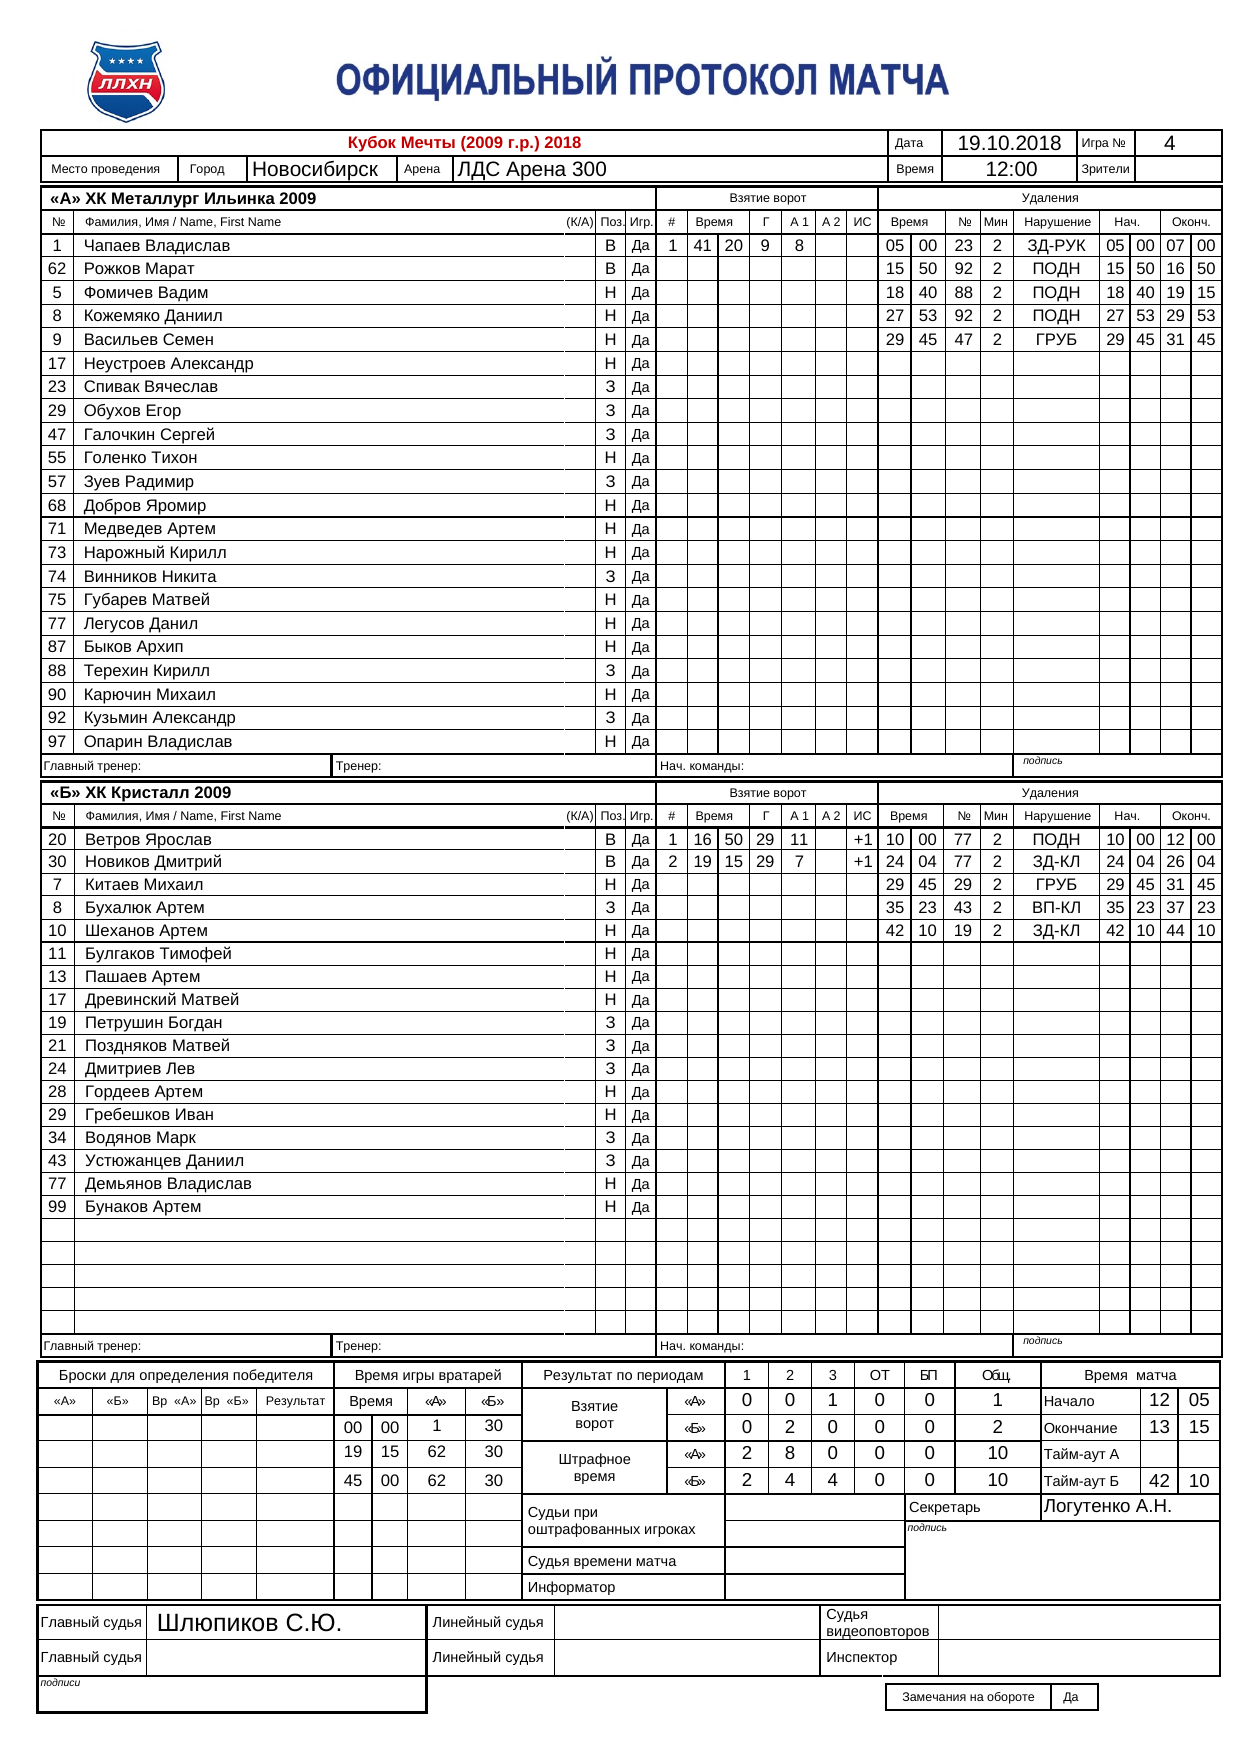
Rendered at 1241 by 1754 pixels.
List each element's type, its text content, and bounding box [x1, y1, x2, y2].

table_cell 42 [879, 920, 910, 941]
table_cell [782, 1150, 815, 1172]
table_cell [782, 1265, 815, 1287]
table_cell [565, 446, 595, 469]
table_cell 23 [42, 376, 73, 398]
table_cell Н [596, 588, 625, 611]
table_cell [782, 446, 815, 469]
table_cell Поз. [596, 805, 625, 826]
table_cell Мин [981, 805, 1013, 826]
table_cell [912, 1150, 943, 1172]
table_cell Дмитриев Лев [75, 1058, 564, 1079]
table_cell Линейный судья [428, 1606, 554, 1639]
table_cell [565, 257, 595, 280]
table_cell Да [626, 1058, 655, 1079]
table_cell [1131, 494, 1160, 516]
table_cell [688, 1242, 717, 1264]
table_cell [750, 1058, 781, 1079]
table_cell 0 [905, 1468, 954, 1493]
table_cell [719, 376, 749, 398]
table_cell Да [626, 636, 655, 658]
table_cell [750, 1311, 781, 1333]
table_cell 9 [42, 328, 73, 351]
table_cell [944, 1104, 980, 1126]
table_cell Новосибирск [248, 157, 396, 181]
table_cell [816, 1012, 846, 1033]
table_cell [257, 1521, 333, 1546]
table_cell [688, 966, 717, 987]
table_cell [1100, 989, 1129, 1011]
table_cell 90 [42, 683, 73, 706]
table_cell [688, 989, 717, 1011]
table_cell 15 [879, 257, 910, 280]
table_cell 12 [1141, 1389, 1177, 1413]
table_cell [1131, 612, 1160, 634]
table_cell [147, 1640, 425, 1675]
table_cell [912, 470, 945, 493]
table_cell [1100, 446, 1129, 469]
table_cell [719, 352, 749, 374]
table_cell [847, 541, 877, 564]
table_cell [816, 423, 846, 445]
table_cell «А» [408, 1389, 465, 1413]
table_cell [847, 1081, 877, 1103]
table_cell [847, 636, 877, 658]
table_cell [565, 966, 595, 987]
table_cell Поз. [596, 211, 625, 233]
table_cell подпись [906, 1522, 1219, 1599]
table_header Взятие ворот [657, 188, 877, 209]
table_cell [750, 305, 781, 327]
table_cell [816, 683, 846, 706]
table_cell [93, 1521, 147, 1546]
table_cell 57 [42, 470, 73, 493]
table_cell [565, 1196, 595, 1218]
table_cell [847, 423, 877, 445]
table_cell 2 [981, 850, 1013, 872]
table_cell [408, 1574, 465, 1599]
table_cell 19 [42, 1012, 74, 1033]
table_cell Добров Яромир [74, 494, 564, 516]
table_cell [202, 1521, 256, 1546]
table_cell [981, 1196, 1013, 1218]
table_cell [93, 1416, 147, 1440]
table_cell [816, 257, 846, 280]
table_cell 2 [657, 850, 687, 872]
table_cell [719, 281, 749, 303]
table_cell [1014, 1104, 1099, 1126]
table_cell [816, 352, 846, 374]
table_cell 45 [912, 874, 943, 895]
table_cell Да [626, 376, 655, 398]
table_cell Бунаков Артем [75, 1196, 564, 1218]
table_cell 17 [42, 989, 74, 1011]
table_cell [750, 281, 781, 303]
table_cell Да [626, 1035, 655, 1057]
table_cell 2 [981, 829, 1013, 849]
table_cell З [596, 376, 625, 398]
table_cell [148, 1468, 201, 1493]
table_cell [1100, 1196, 1129, 1218]
table_cell [1131, 588, 1160, 611]
table_cell Да [626, 305, 655, 327]
table_cell [946, 565, 980, 587]
table_cell [202, 1441, 256, 1467]
table_cell [879, 1127, 910, 1149]
table_cell [1100, 683, 1129, 706]
table_cell [657, 352, 687, 374]
table_cell [688, 920, 717, 941]
table_cell [816, 446, 846, 469]
table_cell [981, 1311, 1013, 1333]
table_cell [944, 1288, 980, 1310]
table_cell [565, 235, 595, 256]
table_cell 77 [42, 612, 73, 634]
table_cell подпись [1014, 1335, 1221, 1356]
table_cell [750, 1196, 781, 1218]
table_header БП [905, 1363, 954, 1387]
table_cell [1100, 1219, 1129, 1241]
table_cell [1192, 399, 1221, 422]
table_cell [719, 1242, 749, 1264]
table_cell [719, 920, 749, 941]
table_cell Легусов Данил [74, 612, 564, 634]
table_cell [912, 966, 943, 987]
table_cell [688, 423, 717, 445]
table_cell [1131, 352, 1160, 374]
table_cell Да [626, 494, 655, 516]
table_cell [816, 966, 846, 987]
table_cell [1100, 1150, 1129, 1172]
table_cell [1131, 730, 1160, 753]
table_cell [657, 281, 687, 303]
table_cell [1014, 1012, 1099, 1033]
table_cell Нач. команды: [657, 1335, 1012, 1356]
table_cell [39, 1547, 92, 1573]
table_cell [939, 1606, 1219, 1639]
table_cell 24 [879, 850, 910, 872]
table_cell [688, 874, 717, 895]
table_cell [912, 1196, 943, 1218]
table_cell 47 [42, 423, 73, 445]
table_cell [626, 1288, 655, 1310]
table_cell [596, 1265, 625, 1287]
table_cell [75, 1311, 564, 1333]
table_cell [565, 683, 595, 706]
table_cell [879, 1012, 910, 1033]
table_cell Н [596, 989, 625, 1011]
table_cell [816, 730, 846, 753]
table_cell [816, 659, 846, 682]
table_cell +1 [847, 829, 877, 849]
table_cell [816, 920, 846, 941]
table_cell [1161, 588, 1190, 611]
table_cell Взятие ворот [523, 1389, 666, 1440]
table_cell [847, 966, 877, 987]
table_cell 10 [1100, 829, 1129, 849]
table_cell 0 [812, 1415, 854, 1440]
table_cell [466, 1494, 521, 1520]
table_cell Голенко Тихон [74, 446, 564, 469]
table_cell [657, 896, 687, 918]
table_cell [1014, 1219, 1099, 1241]
table_cell 2 [981, 920, 1013, 941]
table_cell [1100, 376, 1129, 398]
table_cell [981, 423, 1013, 445]
table_cell [1161, 612, 1190, 634]
table_cell [1100, 352, 1129, 374]
table_cell [1161, 1012, 1190, 1033]
table_cell 53 [912, 305, 945, 327]
table_cell Да [626, 966, 655, 987]
table_cell 00 [373, 1468, 407, 1493]
table_cell 2 [981, 257, 1013, 280]
table_cell [981, 943, 1013, 964]
table_cell [782, 636, 815, 658]
table_cell [1192, 494, 1221, 516]
table_cell [847, 305, 877, 327]
table_cell [466, 1547, 521, 1573]
table_cell [782, 1311, 815, 1333]
table_cell [782, 1012, 815, 1033]
table_cell [782, 376, 815, 398]
table_cell 27 [879, 305, 910, 327]
table_cell [565, 352, 595, 374]
table_cell 44 [1161, 920, 1190, 941]
table_cell [202, 1468, 256, 1493]
table_cell [719, 1265, 749, 1287]
table_cell [847, 446, 877, 469]
table_cell В [596, 257, 625, 280]
table_cell [719, 565, 749, 587]
table_cell [782, 423, 815, 445]
table_cell Н [596, 943, 625, 964]
table_cell [565, 1288, 595, 1310]
table_cell [1131, 659, 1160, 682]
table_cell [750, 874, 781, 895]
table_cell [879, 376, 910, 398]
table_cell Да [626, 683, 655, 706]
table_cell [657, 966, 687, 987]
table_cell Время [688, 805, 749, 826]
table_cell З [596, 707, 625, 729]
table_cell [596, 1288, 625, 1310]
table_cell [75, 1242, 564, 1264]
table_cell [257, 1494, 333, 1520]
table_cell [1100, 966, 1129, 987]
table_cell № [42, 211, 73, 233]
table_cell [657, 518, 687, 540]
table_cell [879, 1219, 910, 1241]
table_header ОТ [855, 1363, 904, 1387]
table_cell Чапаев Владислав [74, 235, 564, 256]
table_cell [93, 1547, 147, 1573]
table_cell [912, 1219, 943, 1241]
table_cell [1014, 636, 1099, 658]
table_cell [847, 989, 877, 1011]
table_cell [782, 257, 815, 280]
table_cell Главный судья [39, 1606, 146, 1639]
table_cell [1131, 966, 1160, 987]
table_cell [1161, 1196, 1190, 1218]
table_cell [1131, 470, 1160, 493]
table_cell «А» [668, 1389, 724, 1413]
table_cell [688, 281, 717, 303]
table_cell [1161, 1058, 1190, 1079]
table_cell [879, 446, 910, 469]
table_cell [750, 1081, 781, 1103]
table_cell [847, 920, 877, 941]
table_cell [1192, 470, 1221, 493]
table_cell [1014, 730, 1099, 753]
table_cell [1014, 612, 1099, 634]
table_cell [688, 352, 717, 374]
table_cell [1161, 352, 1190, 374]
table_cell [912, 707, 945, 729]
table_cell [782, 305, 815, 327]
table_cell [1131, 636, 1160, 658]
table_cell [847, 281, 877, 303]
table_cell [657, 376, 687, 398]
table_cell [981, 1058, 1013, 1079]
table_cell [1161, 1127, 1190, 1149]
table_cell 45 [1131, 328, 1160, 351]
table_cell [847, 518, 877, 540]
table_cell [75, 1219, 564, 1241]
table_cell «Б » [466, 1389, 521, 1413]
table_cell 18 [1100, 281, 1129, 303]
table_cell Время [688, 211, 749, 233]
table_cell [750, 896, 781, 918]
table_cell [782, 1219, 815, 1241]
table_header Удаления [879, 188, 1221, 209]
table_cell Да [626, 850, 655, 872]
table_cell [750, 636, 781, 658]
table_cell [257, 1574, 333, 1599]
table_cell Да [626, 541, 655, 564]
table_cell [688, 446, 717, 469]
table_cell [565, 423, 595, 445]
table_cell Время [889, 157, 941, 181]
table_cell Тренер: [333, 1335, 655, 1356]
table_cell [626, 1311, 655, 1333]
table_cell [816, 518, 846, 540]
table_cell «Б» [93, 1389, 147, 1413]
table_cell Рожков Марат [74, 257, 564, 280]
table_cell [688, 518, 717, 540]
table_cell [1100, 494, 1129, 516]
table_cell [596, 1242, 625, 1264]
table_cell [1161, 989, 1190, 1011]
table_cell [39, 1416, 92, 1440]
table_cell [202, 1574, 256, 1599]
table_cell Фомичев Вадим [74, 281, 564, 303]
table_cell [816, 1058, 846, 1079]
table_cell ИС [847, 805, 877, 826]
table_cell [782, 1127, 815, 1149]
table_cell ЛДС Арена 300 [454, 157, 887, 181]
table_cell [912, 730, 945, 753]
table_cell 0 [855, 1389, 904, 1413]
table_cell [782, 1242, 815, 1264]
table_cell [750, 1104, 781, 1126]
table_cell 10 [912, 920, 943, 941]
table_cell [1192, 1173, 1221, 1195]
table_cell [816, 1035, 846, 1057]
table_cell [912, 376, 945, 398]
table_cell [1131, 446, 1160, 469]
table_cell [847, 1104, 877, 1126]
table_cell [946, 376, 980, 398]
table_cell [946, 494, 980, 516]
table_cell Мин [981, 211, 1013, 233]
table_cell [981, 588, 1013, 611]
table_cell Да [626, 707, 655, 729]
table_cell [657, 494, 687, 516]
table_cell [688, 1173, 717, 1195]
table_cell З [596, 1058, 625, 1079]
table_cell [750, 707, 781, 729]
table_cell 87 [42, 636, 73, 658]
table_cell [879, 1265, 910, 1287]
table_cell ГРУБ [1014, 328, 1099, 351]
table_cell [782, 920, 815, 941]
table_cell [626, 1265, 655, 1287]
table_cell [1100, 470, 1129, 493]
table_cell [879, 966, 910, 987]
table_cell Н [596, 612, 625, 634]
table_cell [847, 1058, 877, 1079]
table_cell [657, 399, 687, 422]
table_cell Гордеев Артем [75, 1081, 564, 1103]
table_cell [879, 1081, 910, 1103]
table_cell 42 [1141, 1468, 1177, 1493]
table_cell [1131, 1127, 1160, 1149]
table_cell 18 [879, 281, 910, 303]
table_cell [1192, 730, 1221, 753]
table_cell [847, 1311, 877, 1333]
table_cell [1100, 730, 1129, 753]
table_cell [847, 730, 877, 753]
table_cell [912, 541, 945, 564]
table_cell [847, 565, 877, 587]
table_cell 30 [42, 850, 74, 872]
table_cell Н [596, 966, 625, 987]
table_cell [719, 874, 749, 895]
table_cell [782, 943, 815, 964]
table_cell 68 [42, 494, 73, 516]
table_cell 1 [657, 829, 687, 849]
table_cell [782, 659, 815, 682]
table_cell [1014, 518, 1099, 540]
table_cell [1131, 707, 1160, 729]
table_cell Судья видеоповторов [821, 1606, 938, 1639]
table_cell 0 [855, 1468, 904, 1493]
table_cell Гребешков Иван [75, 1104, 564, 1126]
table_cell [565, 659, 595, 682]
table_cell [466, 1521, 521, 1546]
table_cell [1014, 423, 1099, 445]
table_cell [719, 1196, 749, 1218]
table_cell [1131, 1196, 1160, 1218]
table_cell 88 [946, 281, 980, 303]
table_cell [688, 943, 717, 964]
table_cell 50 [1192, 257, 1221, 280]
table_cell [879, 541, 910, 564]
table_cell [847, 1219, 877, 1241]
table_cell 8 [42, 896, 74, 918]
table_cell [946, 399, 980, 422]
table_cell Пашаев Артем [75, 966, 564, 987]
table_cell [565, 1150, 595, 1172]
table_cell [946, 470, 980, 493]
table_cell [1161, 541, 1190, 564]
table_cell [847, 612, 877, 634]
table_cell [1100, 541, 1129, 564]
table_cell Н [596, 683, 625, 706]
table_cell [912, 943, 943, 964]
table_cell № [42, 805, 74, 826]
table_cell [944, 1311, 980, 1333]
table_cell З [596, 1035, 625, 1057]
table_cell 53 [1131, 305, 1160, 327]
table_cell [1192, 518, 1221, 540]
table_cell [408, 1547, 465, 1573]
table_cell 00 [335, 1416, 371, 1440]
table_cell [912, 399, 945, 422]
table_cell [657, 943, 687, 964]
table_cell 00 [1131, 235, 1160, 256]
table_cell [657, 920, 687, 941]
table_cell Ветров Ярослав [75, 829, 564, 849]
table_cell [1192, 541, 1221, 564]
table_cell [750, 966, 781, 987]
table_cell 2 [726, 1468, 768, 1493]
table_cell Да [626, 423, 655, 445]
table_cell Китаев Михаил [75, 874, 564, 895]
table_cell Да [626, 328, 655, 351]
table_cell [981, 352, 1013, 374]
table_cell Да [626, 235, 655, 256]
table_cell Устюжанцев Даниил [75, 1150, 564, 1172]
table_cell 43 [944, 896, 980, 918]
table_cell 15 [373, 1441, 407, 1467]
table_cell 62 [408, 1468, 465, 1493]
table_cell [1131, 1035, 1160, 1057]
table_cell [428, 1677, 882, 1711]
table_cell [565, 896, 595, 918]
table_cell [1131, 1265, 1160, 1287]
table_cell [1014, 1173, 1099, 1195]
table_cell [719, 1219, 749, 1241]
table_cell [879, 352, 910, 374]
table_cell [782, 352, 815, 374]
table_cell ЗД-КЛ [1014, 850, 1099, 872]
table_cell Да [626, 518, 655, 540]
table_cell [565, 588, 595, 611]
table_cell [719, 1150, 749, 1172]
picture [5, 28, 1179, 129]
table_cell [1014, 1196, 1099, 1218]
table_cell Зрители [1078, 157, 1134, 181]
table_cell [1100, 1173, 1129, 1195]
table_cell [944, 1242, 980, 1264]
table_cell 2 [769, 1415, 811, 1440]
table_cell [565, 1219, 595, 1241]
table_cell [981, 541, 1013, 564]
table_cell [148, 1441, 201, 1467]
table_cell [782, 565, 815, 587]
table_cell [565, 1012, 595, 1033]
table_cell [719, 1012, 749, 1033]
table_cell 40 [1131, 281, 1160, 303]
table_cell [565, 376, 595, 398]
table_cell Секретарь [906, 1495, 1040, 1520]
table_cell [719, 257, 749, 280]
table_cell Н [596, 920, 625, 941]
table_cell 04 [912, 850, 943, 872]
table_cell Да [626, 565, 655, 587]
table_cell [1131, 683, 1160, 706]
table_cell [1100, 588, 1129, 611]
table_cell [565, 1265, 595, 1287]
table_cell [912, 446, 945, 469]
table_header Замечания на обороте [887, 1685, 1050, 1709]
table_cell [39, 1521, 92, 1546]
table_cell 0 [726, 1415, 768, 1440]
table_cell [565, 1127, 595, 1149]
table_cell Кузьмин Александр [74, 707, 564, 729]
table_cell [782, 1173, 815, 1195]
table_cell [719, 446, 749, 469]
table_cell [981, 470, 1013, 493]
table_cell 17 [42, 352, 73, 374]
table_header Да [1052, 1685, 1097, 1709]
table_cell [555, 1606, 819, 1639]
table_cell [981, 707, 1013, 729]
table_cell Да [626, 470, 655, 493]
table_cell [93, 1441, 147, 1467]
table_cell 45 [1131, 874, 1160, 895]
table_cell [202, 1416, 256, 1440]
table_cell [1192, 1311, 1221, 1333]
table_cell Винников Никита [74, 565, 564, 587]
table_cell [148, 1494, 201, 1520]
table_cell [750, 1150, 781, 1172]
table_cell [565, 874, 595, 895]
table_cell [1100, 518, 1129, 540]
table_cell 00 [912, 829, 943, 849]
table_cell [657, 1104, 687, 1126]
table_cell [816, 1242, 846, 1264]
table_cell [981, 1150, 1013, 1172]
table_cell 26 [1161, 850, 1190, 872]
table_cell [981, 399, 1013, 422]
table_cell [816, 470, 846, 493]
table_cell [657, 446, 687, 469]
table_cell 15 [719, 850, 749, 872]
table_cell 23 [1192, 896, 1221, 918]
table_cell [816, 1104, 846, 1126]
table_cell [750, 376, 781, 398]
table_cell [879, 1058, 910, 1079]
table_cell 00 [1192, 235, 1221, 256]
table_cell [626, 1219, 655, 1241]
table_cell Медведев Артем [74, 518, 564, 540]
table_cell 19 [688, 850, 717, 872]
table_cell [657, 565, 687, 587]
table_cell [981, 730, 1013, 753]
table_cell [912, 1242, 943, 1264]
table_cell [981, 1265, 1013, 1287]
table_cell 4 [812, 1468, 854, 1493]
table_cell [657, 874, 687, 895]
table_cell ПОДН [1014, 257, 1099, 280]
table_cell [782, 683, 815, 706]
table_cell Да [626, 989, 655, 1011]
table_cell [1014, 943, 1099, 964]
table_header 4 [1136, 131, 1221, 155]
table_cell [1192, 1150, 1221, 1172]
table_cell [981, 1035, 1013, 1057]
table_cell [719, 305, 749, 327]
table_cell [816, 281, 846, 303]
table_cell [688, 494, 717, 516]
table_cell [847, 707, 877, 729]
table_cell [782, 494, 815, 516]
table_cell [1014, 565, 1099, 587]
table_cell [657, 1173, 687, 1195]
table_cell 7 [42, 874, 74, 895]
table_cell [816, 588, 846, 611]
table_cell [750, 659, 781, 682]
table_cell «А» [668, 1442, 724, 1467]
table_cell 11 [782, 829, 815, 849]
table_cell [1131, 423, 1160, 445]
table_cell [1014, 376, 1099, 398]
table_cell 23 [912, 896, 943, 918]
table_cell [39, 1468, 92, 1493]
table_cell [688, 1104, 717, 1126]
table_cell 10 [1131, 920, 1160, 941]
table_cell Результат [257, 1389, 333, 1413]
table_cell [565, 1104, 595, 1126]
table_cell [981, 612, 1013, 634]
table_cell Обухов Егор [74, 399, 564, 422]
table_cell [657, 707, 687, 729]
table_cell Н [596, 518, 625, 540]
table_cell [75, 1265, 564, 1287]
table_cell [1161, 1104, 1190, 1126]
table_cell [912, 1173, 943, 1195]
table_cell [596, 1219, 625, 1241]
table_cell [782, 896, 815, 918]
table_header 19.10.2018 [943, 131, 1076, 155]
table_cell [657, 470, 687, 493]
table_header Время матча [1042, 1363, 1219, 1387]
table_cell [373, 1547, 407, 1573]
table_cell Да [626, 1127, 655, 1149]
table_cell [912, 659, 945, 682]
table_cell [1161, 399, 1190, 422]
table_cell [1161, 707, 1190, 729]
table_cell [816, 1265, 846, 1287]
table_cell [847, 494, 877, 516]
table_header «Б» ХК Кристалл 2009 [42, 783, 655, 803]
table_cell Да [626, 1173, 655, 1195]
table_cell [626, 1242, 655, 1264]
table_cell [816, 1219, 846, 1241]
table_cell 10 [956, 1442, 1040, 1467]
table_cell [1192, 683, 1221, 706]
table_cell [1014, 352, 1099, 374]
table_cell [879, 943, 910, 964]
table_cell [1141, 1441, 1177, 1467]
table_cell [879, 1035, 910, 1057]
table_cell [816, 707, 846, 729]
table_cell 16 [688, 829, 717, 849]
table_cell [688, 328, 717, 351]
table_cell [1161, 1035, 1190, 1057]
table_cell [981, 1242, 1013, 1264]
table_cell [1100, 1012, 1129, 1033]
table_cell [944, 1265, 980, 1287]
table_cell Главный тренер: [42, 755, 330, 776]
table_cell [750, 1035, 781, 1057]
table_cell Г [750, 211, 781, 233]
table_cell [879, 659, 910, 682]
table_cell [719, 636, 749, 658]
table_cell [657, 1265, 687, 1287]
table_cell Оконч. [1161, 211, 1221, 233]
table_cell [750, 1265, 781, 1287]
table_cell [782, 730, 815, 753]
table_cell Н [596, 1173, 625, 1195]
table_cell 4 [769, 1468, 811, 1493]
table_cell [1161, 518, 1190, 540]
table_cell [981, 966, 1013, 987]
table_cell 11 [42, 943, 74, 964]
table_cell [75, 1288, 564, 1310]
table_cell «Б» [668, 1468, 724, 1493]
table_cell [816, 305, 846, 327]
table_cell [257, 1441, 333, 1467]
table_cell 37 [1161, 896, 1190, 918]
table_cell 00 [1192, 829, 1221, 849]
table_cell [1014, 446, 1099, 469]
table_cell [847, 683, 877, 706]
table_header 2 [769, 1363, 811, 1387]
table_cell [912, 1081, 943, 1103]
table_cell [688, 1035, 717, 1057]
table_cell [782, 588, 815, 611]
table_cell Вр «Б» [202, 1389, 256, 1413]
table_cell 77 [944, 829, 980, 849]
table_cell [688, 1012, 717, 1033]
table_cell [1100, 1058, 1129, 1079]
table_cell Н [596, 1196, 625, 1218]
table_cell 29 [944, 874, 980, 895]
table_cell Да [626, 1012, 655, 1033]
table_cell [946, 730, 980, 753]
table_cell [688, 399, 717, 422]
table_cell [688, 541, 717, 564]
table_cell 15 [1179, 1415, 1219, 1440]
table_cell [565, 1035, 595, 1057]
table_cell 5 [42, 281, 73, 303]
table_cell Да [626, 943, 655, 964]
table_cell Н [596, 730, 625, 753]
table_cell [335, 1574, 371, 1599]
table_cell [816, 376, 846, 398]
table_cell [847, 257, 877, 280]
table_cell [847, 943, 877, 964]
table_cell [1161, 423, 1190, 445]
table_cell [782, 470, 815, 493]
table_cell [719, 989, 749, 1011]
table_cell Нач. команды: [657, 755, 1012, 776]
table_cell [847, 1012, 877, 1033]
table_cell [912, 636, 945, 658]
table_cell [1131, 1219, 1160, 1241]
table_cell [879, 399, 910, 422]
table_cell [1192, 423, 1221, 445]
table_cell «А» [39, 1389, 92, 1413]
table_cell [657, 1127, 687, 1149]
table_cell [1192, 588, 1221, 611]
table_header Игра № [1078, 131, 1134, 155]
table_cell 92 [946, 257, 980, 280]
table_cell [1192, 1035, 1221, 1057]
table_cell 1 [42, 235, 73, 256]
table_cell [879, 636, 910, 658]
table_cell [657, 1035, 687, 1057]
table_cell [816, 1173, 846, 1195]
table_cell 15 [1100, 257, 1129, 280]
table_cell [1014, 659, 1099, 682]
table_cell ПОДН [1014, 305, 1099, 327]
table_cell [565, 707, 595, 729]
table_cell [719, 423, 749, 445]
table_cell [726, 1548, 904, 1573]
table_cell [688, 683, 717, 706]
table_cell Н [596, 874, 625, 895]
table_cell Н [596, 1081, 625, 1103]
table_cell [1014, 1150, 1099, 1172]
table_cell Да [626, 1150, 655, 1172]
table_cell Карючин Михаил [74, 683, 564, 706]
table_cell подписи [39, 1677, 425, 1711]
table_cell [1136, 157, 1221, 181]
table_cell [944, 943, 980, 964]
table_cell [981, 1219, 1013, 1241]
table_cell 99 [42, 1196, 74, 1218]
table_cell [782, 966, 815, 987]
table_cell 10 [956, 1468, 1040, 1493]
table_cell [782, 281, 815, 303]
table_cell [565, 730, 595, 753]
table_cell 2 [981, 896, 1013, 918]
table_cell [879, 1311, 910, 1333]
table_cell [782, 518, 815, 540]
table_cell [816, 328, 846, 351]
table_cell [565, 470, 595, 493]
table_cell [981, 1127, 1013, 1149]
table_cell [1131, 1150, 1160, 1172]
table_cell Да [626, 1196, 655, 1218]
table_cell Бухалюк Артем [75, 896, 564, 918]
table_cell Г [750, 805, 781, 826]
table_cell [782, 399, 815, 422]
table_cell [1192, 636, 1221, 658]
table_cell Нач. [1100, 211, 1160, 233]
table_cell Неустроев Александр [74, 352, 564, 374]
table_cell 50 [912, 257, 945, 280]
table_cell 47 [946, 328, 980, 351]
table_cell 12 [1161, 829, 1190, 849]
table_cell [847, 1265, 877, 1287]
table_cell 29 [879, 874, 910, 895]
table_cell [202, 1494, 256, 1520]
table_cell [1100, 565, 1129, 587]
table_cell [912, 565, 945, 587]
table_cell [39, 1574, 92, 1599]
table_cell 8 [42, 305, 73, 327]
table_cell [879, 588, 910, 611]
table_cell [946, 352, 980, 374]
table_cell [847, 376, 877, 398]
table_cell 00 [912, 235, 945, 256]
table_cell [688, 896, 717, 918]
table_cell [750, 1127, 781, 1149]
table_cell [657, 1219, 687, 1241]
table_cell [782, 1196, 815, 1218]
table_cell [257, 1416, 333, 1440]
table_cell В [596, 850, 625, 872]
table_cell [719, 612, 749, 634]
table_cell [946, 612, 980, 634]
table_cell В [596, 829, 625, 849]
table_cell Город [179, 157, 246, 181]
table_cell 2 [956, 1415, 1040, 1440]
table_cell [1192, 1127, 1221, 1149]
table_cell [1161, 1219, 1190, 1241]
table_cell [912, 1311, 943, 1333]
table_cell [1014, 1265, 1099, 1287]
table_cell [565, 494, 595, 516]
table_cell [1014, 1127, 1099, 1149]
table_cell [912, 1127, 943, 1149]
table_cell [816, 829, 846, 849]
table_cell Н [596, 494, 625, 516]
table_cell Н [596, 352, 625, 374]
table_cell 31 [1161, 874, 1190, 895]
table_cell Время [335, 1389, 407, 1413]
table_cell [847, 1035, 877, 1057]
table_cell [816, 1311, 846, 1333]
table_cell [1131, 399, 1160, 422]
table_cell Губарев Матвей [74, 588, 564, 611]
table_cell [1100, 1311, 1129, 1333]
table_cell [466, 1574, 521, 1599]
table_header Удаления [879, 783, 1221, 803]
table_cell [944, 1058, 980, 1079]
table_cell [148, 1521, 201, 1546]
table_cell [565, 399, 595, 422]
table_cell 2 [981, 874, 1013, 895]
table_cell [39, 1494, 92, 1520]
table_cell 45 [1192, 874, 1221, 895]
table_cell [944, 1150, 980, 1172]
table_cell 1 [408, 1416, 465, 1440]
table_cell [847, 399, 877, 422]
table_cell [912, 1265, 943, 1287]
table_cell [719, 1058, 749, 1079]
table_cell [1161, 943, 1190, 964]
table_cell [719, 730, 749, 753]
table_cell [944, 1127, 980, 1149]
table_cell [816, 541, 846, 564]
table_cell 04 [1131, 850, 1160, 872]
table_cell 2 [981, 328, 1013, 351]
table_cell [981, 1012, 1013, 1033]
table_cell Нарожный Кирилл [74, 541, 564, 564]
table_cell [688, 1081, 717, 1103]
table_cell [657, 257, 687, 280]
table_cell [946, 588, 980, 611]
table_cell [981, 989, 1013, 1011]
table_cell [657, 328, 687, 351]
table_cell 0 [905, 1415, 954, 1440]
table_cell [1161, 1311, 1190, 1333]
table_cell [719, 518, 749, 540]
table_cell [750, 920, 781, 941]
table_cell [912, 1288, 943, 1310]
table_cell [847, 1242, 877, 1264]
table_cell [657, 683, 687, 706]
table_cell Штрафное время [523, 1442, 666, 1493]
table_cell [782, 989, 815, 1011]
table_cell [42, 1288, 74, 1310]
table_cell [1161, 1173, 1190, 1195]
table_cell [657, 1288, 687, 1310]
table_cell [981, 518, 1013, 540]
table_cell 29 [1161, 305, 1190, 327]
table_cell [1131, 989, 1160, 1011]
table_cell 13 [42, 966, 74, 987]
table_cell [1100, 943, 1129, 964]
table_cell [719, 470, 749, 493]
table_cell [719, 659, 749, 682]
table_cell [816, 565, 846, 587]
table_cell [750, 257, 781, 280]
table_cell [750, 352, 781, 374]
table_cell [879, 1173, 910, 1195]
table_cell [1161, 1265, 1190, 1287]
table_cell [1131, 1173, 1160, 1195]
table_cell [750, 683, 781, 706]
table_cell [750, 328, 781, 351]
table_cell [782, 541, 815, 564]
table_cell Игр. [626, 805, 655, 826]
table_cell [1192, 1058, 1221, 1079]
table_cell # [657, 211, 687, 233]
table_cell [1192, 707, 1221, 729]
table_cell [657, 1081, 687, 1103]
table_cell Да [626, 446, 655, 469]
table_header Взятие ворот [657, 783, 877, 803]
table_cell ГРУБ [1014, 874, 1099, 895]
table_cell [912, 989, 943, 1011]
table_cell [981, 376, 1013, 398]
table_cell Поздняков Матвей [75, 1035, 564, 1057]
table_cell [981, 1104, 1013, 1126]
table_cell 2 [726, 1442, 768, 1467]
table_cell № [946, 211, 980, 233]
table_cell 29 [879, 328, 910, 351]
table_cell 29 [42, 1104, 74, 1126]
table_cell 19 [944, 920, 980, 941]
table_cell [946, 683, 980, 706]
table_cell [782, 707, 815, 729]
table_cell 92 [946, 305, 980, 327]
table_cell 0 [855, 1442, 904, 1467]
table_cell [688, 707, 717, 729]
table_cell [719, 1288, 749, 1310]
table_cell [816, 399, 846, 422]
table_cell [912, 518, 945, 540]
table_cell [946, 541, 980, 564]
table_cell [1014, 399, 1099, 422]
table_cell [657, 1058, 687, 1079]
table_cell 50 [719, 829, 749, 849]
table_cell З [596, 1127, 625, 1149]
table_cell [750, 446, 781, 469]
table_cell А 2 [816, 211, 846, 233]
table_cell 40 [912, 281, 945, 303]
table_cell [1014, 1035, 1099, 1057]
table_cell 75 [42, 588, 73, 611]
table_cell [1192, 1012, 1221, 1033]
table_cell 10 [879, 829, 910, 849]
table_cell Главный судья [39, 1640, 146, 1675]
table_cell [1192, 376, 1221, 398]
table_cell Быков Архип [74, 636, 564, 658]
table_cell [847, 896, 877, 918]
table_cell [1192, 1196, 1221, 1218]
table_cell [782, 328, 815, 351]
table_cell [847, 1173, 877, 1195]
table_cell 73 [42, 541, 73, 564]
table_cell Арена [398, 157, 452, 181]
table_cell [1161, 446, 1190, 469]
table_cell Шлюпиков С.Ю. [147, 1606, 425, 1639]
table_cell [981, 636, 1013, 658]
table_cell Да [626, 352, 655, 374]
table_cell З [596, 423, 625, 445]
table_cell [1192, 989, 1221, 1011]
table_cell З [596, 659, 625, 682]
table_cell [879, 423, 910, 445]
table_cell [847, 235, 877, 256]
table_header «А» ХК Металлург Ильинка 2009 [42, 188, 655, 209]
table_cell 30 [466, 1468, 521, 1493]
table_cell [981, 683, 1013, 706]
table_cell [981, 1173, 1013, 1195]
table_cell [1100, 636, 1129, 658]
table_cell [944, 966, 980, 987]
table_cell [688, 588, 717, 611]
table_cell А 2 [816, 805, 846, 826]
table_cell [944, 989, 980, 1011]
table_cell Оконч. [1161, 805, 1221, 826]
table_cell 00 [373, 1416, 407, 1440]
table_cell [657, 659, 687, 682]
table_cell Да [626, 588, 655, 611]
table_cell 04 [1192, 850, 1221, 872]
table_cell [719, 683, 749, 706]
table_cell Время [879, 805, 943, 826]
table_cell Начало [1042, 1389, 1140, 1413]
table_cell [944, 1081, 980, 1103]
table_cell [657, 1012, 687, 1033]
table_cell [912, 683, 945, 706]
table_cell ЗД-РУК [1014, 235, 1099, 256]
table_cell 1 [657, 235, 687, 256]
table_cell [750, 1012, 781, 1033]
table_cell Да [626, 1081, 655, 1103]
table_cell [816, 1081, 846, 1103]
table_cell Игр. [626, 211, 655, 233]
table_cell Древинский Матвей [75, 989, 564, 1011]
table_cell [750, 518, 781, 540]
table_cell 24 [1100, 850, 1129, 872]
table_cell Нарушение [1014, 211, 1099, 233]
table_cell Да [626, 1104, 655, 1126]
table_cell [657, 612, 687, 634]
table_cell [688, 659, 717, 682]
table_cell [657, 1311, 687, 1333]
table_cell [257, 1547, 333, 1573]
table_cell [939, 1640, 1219, 1675]
table_cell Новиков Дмитрий [75, 850, 564, 872]
table_cell 16 [1161, 257, 1190, 280]
table_cell А 1 [782, 211, 815, 233]
table_cell [335, 1521, 371, 1546]
table_cell [1192, 966, 1221, 987]
table_cell 45 [912, 328, 945, 351]
table_cell Н [596, 281, 625, 303]
table_cell [750, 943, 781, 964]
table_cell [1100, 1104, 1129, 1126]
table_cell 62 [42, 257, 73, 280]
table_cell 45 [335, 1468, 371, 1493]
table_cell [879, 1104, 910, 1126]
table_cell [879, 565, 910, 587]
table_cell [1014, 588, 1099, 611]
table_cell (К/А) [565, 211, 595, 233]
table_cell [816, 989, 846, 1011]
table_cell [816, 612, 846, 634]
table_cell [726, 1575, 904, 1599]
table_cell [879, 1196, 910, 1218]
table_cell [565, 943, 595, 964]
table_cell [565, 305, 595, 327]
table_cell [408, 1521, 465, 1546]
table_cell З [596, 470, 625, 493]
table_cell 27 [1100, 305, 1129, 327]
table_cell [148, 1547, 201, 1573]
table_cell [39, 1441, 92, 1467]
table_cell Да [626, 612, 655, 634]
table_cell [944, 1196, 980, 1218]
table_cell Петрушин Богдан [75, 1012, 564, 1033]
table_cell [816, 235, 846, 256]
table_cell [944, 1035, 980, 1057]
table_cell [688, 305, 717, 327]
table_header 3 [812, 1363, 854, 1387]
table_cell З [596, 565, 625, 587]
table_cell Да [626, 874, 655, 895]
table_header Кубок Мечты (2009 г.р.) 2018 [42, 131, 887, 155]
table_cell [1100, 612, 1129, 634]
table_cell Н [596, 636, 625, 658]
table_cell [688, 565, 717, 587]
table_cell Галочкин Сергей [74, 423, 564, 445]
table_cell [847, 328, 877, 351]
table_cell 0 [855, 1415, 904, 1440]
table_cell 77 [42, 1173, 74, 1195]
table_cell [657, 588, 687, 611]
table_cell [1161, 376, 1190, 398]
table_cell [1161, 1242, 1190, 1264]
table_cell 0 [812, 1442, 854, 1467]
table_cell [1014, 541, 1099, 564]
table_cell Зуев Радимир [74, 470, 564, 493]
table_cell Да [626, 281, 655, 303]
table_cell Судья времени матча [523, 1548, 724, 1573]
table_cell подпись [1014, 755, 1221, 776]
table_cell [1014, 683, 1099, 706]
table_cell В [596, 235, 625, 256]
table_cell [1161, 659, 1190, 682]
table_cell [1161, 966, 1190, 987]
table_cell [750, 494, 781, 516]
table_cell [782, 1104, 815, 1126]
table_cell [816, 896, 846, 918]
table_cell Н [596, 305, 625, 327]
table_cell [1161, 636, 1190, 658]
table_cell # [657, 805, 687, 826]
table_cell [657, 730, 687, 753]
table_cell 10 [42, 920, 74, 941]
table_cell [1014, 494, 1099, 516]
table_cell [912, 612, 945, 634]
table_cell Демьянов Владислав [75, 1173, 564, 1195]
table_cell 92 [42, 707, 73, 729]
table_cell 50 [1131, 257, 1160, 280]
table_cell [719, 1127, 749, 1149]
table_cell [879, 494, 910, 516]
table_cell 28 [42, 1081, 74, 1103]
table_cell 13 [1141, 1415, 1177, 1440]
table_cell [1192, 446, 1221, 469]
table_cell [750, 1219, 781, 1241]
table_cell Фамилия, Имя / Name, First Name [74, 211, 565, 233]
table_cell [782, 874, 815, 895]
table_cell 8 [769, 1442, 811, 1467]
table_cell [912, 1012, 943, 1033]
table_cell 2 [981, 235, 1013, 256]
table_cell 71 [42, 518, 73, 540]
table_cell [847, 1127, 877, 1149]
table_cell [657, 1150, 687, 1172]
table_cell [750, 1288, 781, 1310]
table_cell [981, 446, 1013, 469]
table_cell [750, 470, 781, 493]
table_cell [1100, 423, 1129, 445]
table_cell [912, 494, 945, 516]
table_cell 88 [42, 659, 73, 682]
table_cell [1161, 1288, 1190, 1310]
table_cell [657, 989, 687, 1011]
table_cell 2 [981, 305, 1013, 327]
table_cell [816, 1127, 846, 1149]
table_cell [42, 1242, 74, 1264]
table_cell ПОДН [1014, 829, 1099, 849]
table_cell [565, 1311, 595, 1333]
table_cell [688, 1127, 717, 1149]
table_cell 55 [42, 446, 73, 469]
table_cell [946, 707, 980, 729]
table_cell [335, 1494, 371, 1520]
table_cell 62 [408, 1441, 465, 1467]
table_cell [883, 1677, 1220, 1681]
table_cell [1131, 1288, 1160, 1310]
table_cell Тайм-аут А [1042, 1441, 1140, 1467]
table_cell Н [596, 446, 625, 469]
table_cell [782, 1288, 815, 1310]
table_cell [1131, 1242, 1160, 1264]
table_cell [1100, 707, 1129, 729]
table_cell 8 [782, 235, 815, 256]
table_cell [782, 612, 815, 634]
table_cell № [944, 805, 980, 826]
table_cell [816, 1150, 846, 1172]
table_cell [1131, 1311, 1160, 1333]
table_cell 29 [1100, 874, 1129, 895]
table_cell Да [626, 896, 655, 918]
table_cell [847, 1196, 877, 1218]
table_cell [373, 1494, 407, 1520]
table_cell Опарин Владислав [74, 730, 564, 753]
table_cell 0 [905, 1389, 954, 1413]
table_cell [816, 494, 846, 516]
table_cell [373, 1574, 407, 1599]
table_cell [1100, 1265, 1129, 1287]
table_cell 29 [750, 850, 781, 872]
table_cell [1192, 943, 1221, 964]
table_cell [847, 1150, 877, 1172]
table_cell [1014, 470, 1099, 493]
table_cell 29 [1100, 328, 1129, 351]
table_cell [565, 1081, 595, 1103]
table_cell 05 [879, 235, 910, 256]
table_cell Водянов Марк [75, 1127, 564, 1149]
table_cell [719, 1081, 749, 1103]
table_cell [719, 328, 749, 351]
table_cell Да [626, 257, 655, 280]
table_cell [1100, 1127, 1129, 1149]
table_cell 23 [1131, 896, 1160, 918]
table_cell [750, 1242, 781, 1264]
table_cell Тайм-аут Б [1042, 1468, 1140, 1493]
table_cell [1192, 1104, 1221, 1126]
table_cell 34 [42, 1127, 74, 1149]
table_cell [565, 541, 595, 564]
table_cell [719, 399, 749, 422]
table_cell 24 [42, 1058, 74, 1079]
table_cell 23 [946, 235, 980, 256]
table_cell [565, 518, 595, 540]
table_cell [719, 1104, 749, 1126]
table_cell [946, 659, 980, 682]
table_cell [847, 659, 877, 682]
table_cell [1161, 565, 1190, 587]
table_cell ИС [847, 211, 877, 233]
table_cell 19 [335, 1441, 371, 1467]
table_cell [981, 1288, 1013, 1310]
table_cell [750, 565, 781, 587]
table_cell [1192, 1265, 1221, 1287]
table_cell Окончание [1042, 1415, 1140, 1440]
table_cell 10 [1192, 920, 1221, 941]
table_cell Кожемяко Даниил [74, 305, 564, 327]
table_cell [1131, 376, 1160, 398]
table_cell Терехин Кирилл [74, 659, 564, 682]
table_cell 45 [1192, 328, 1221, 351]
table_cell [719, 541, 749, 564]
table_cell [657, 305, 687, 327]
table_cell [1192, 659, 1221, 682]
table_cell 1 [956, 1389, 1040, 1413]
table_cell [688, 612, 717, 634]
table_cell [688, 1058, 717, 1079]
table_cell 29 [42, 399, 73, 422]
table_header Общ. [956, 1363, 1040, 1387]
table_cell Инспектор [821, 1640, 938, 1675]
table_cell 35 [1100, 896, 1129, 918]
table_cell 97 [42, 730, 73, 753]
table_cell Н [596, 328, 625, 351]
table_header 1 [726, 1363, 768, 1387]
table_header Время игры вратарей [335, 1363, 521, 1387]
table_cell 74 [42, 565, 73, 587]
table_cell [1014, 1081, 1099, 1103]
table_cell [688, 1196, 717, 1218]
table_cell [93, 1494, 147, 1520]
table_cell [912, 1058, 943, 1079]
table_cell [816, 636, 846, 658]
table_cell 0 [905, 1442, 954, 1467]
table_cell [719, 588, 749, 611]
table_cell [565, 850, 595, 872]
table_cell 30 [466, 1441, 521, 1467]
table_cell [816, 850, 846, 872]
table_cell [847, 874, 877, 895]
table_cell Да [626, 730, 655, 753]
table_cell 9 [750, 235, 781, 256]
table_cell [719, 966, 749, 987]
table_cell [946, 518, 980, 540]
table_cell [1131, 1081, 1160, 1103]
table_cell 12:00 [943, 157, 1076, 181]
table_cell [93, 1468, 147, 1493]
table_cell Н [596, 1104, 625, 1126]
table_cell [1131, 565, 1160, 587]
table_cell [657, 636, 687, 658]
table_cell [879, 683, 910, 706]
table_cell 21 [42, 1035, 74, 1057]
table_cell Логутенко А.Н. [1042, 1495, 1219, 1520]
table_cell «Б» [668, 1415, 724, 1440]
table_cell Информатор [523, 1575, 724, 1599]
table_cell [373, 1521, 407, 1546]
table_cell Да [626, 829, 655, 849]
table_cell [816, 1288, 846, 1310]
table_cell 41 [688, 235, 717, 256]
table_cell [555, 1640, 819, 1675]
table_cell 2 [981, 281, 1013, 303]
table_cell [719, 1035, 749, 1057]
table_cell [719, 943, 749, 964]
table_cell [847, 352, 877, 374]
table_cell [912, 423, 945, 445]
table_header Броски для определения победителя [39, 1363, 333, 1387]
table_cell [596, 1311, 625, 1333]
table_cell [750, 541, 781, 564]
table_cell [719, 494, 749, 516]
table_cell [719, 1173, 749, 1195]
table_cell [688, 730, 717, 753]
table_cell [565, 636, 595, 658]
table_cell [981, 1081, 1013, 1103]
table_cell [93, 1574, 147, 1599]
table_cell [981, 659, 1013, 682]
table_cell [1100, 1081, 1129, 1103]
table_cell [1100, 1035, 1129, 1057]
table_cell [879, 989, 910, 1011]
table_cell [944, 1173, 980, 1195]
table_cell [726, 1495, 904, 1520]
table_cell 30 [466, 1416, 521, 1440]
table_cell [1100, 399, 1129, 422]
table_cell [750, 399, 781, 422]
table_cell [1131, 1012, 1160, 1033]
table_cell [657, 1196, 687, 1218]
table_cell Линейный судья [428, 1640, 554, 1675]
table_cell [946, 423, 980, 445]
table_cell [946, 446, 980, 469]
table_cell А 1 [782, 805, 815, 826]
table_cell Тренер: [333, 755, 655, 776]
table_cell [1100, 659, 1129, 682]
table_cell [148, 1416, 201, 1440]
table_cell [688, 1150, 717, 1172]
table_cell [879, 1288, 910, 1310]
table_cell [879, 612, 910, 634]
table_cell [565, 612, 595, 634]
table_cell [1192, 1288, 1221, 1310]
table_header Результат по периодам [523, 1363, 724, 1387]
table_cell [1192, 1242, 1221, 1264]
table_cell [565, 1058, 595, 1079]
table_cell [1131, 1104, 1160, 1126]
table_cell Нарушение [1014, 805, 1099, 826]
table_cell [1014, 1058, 1099, 1079]
table_cell 35 [879, 896, 910, 918]
table_cell [1014, 989, 1099, 1011]
table_cell [981, 494, 1013, 516]
table_cell [912, 1104, 943, 1126]
table_cell [912, 352, 945, 374]
table_cell Фамилия, Имя / Name, First Name [75, 805, 565, 826]
table_cell ПОДН [1014, 281, 1099, 303]
table_cell [879, 470, 910, 493]
table_cell [1192, 565, 1221, 587]
table_cell Вр «А» [148, 1389, 201, 1413]
table_cell [879, 707, 910, 729]
table_cell Да [626, 659, 655, 682]
table_cell [257, 1468, 333, 1493]
table_cell [1161, 1081, 1190, 1103]
table_cell [565, 1242, 595, 1264]
table_cell [1014, 1242, 1099, 1264]
table_cell [657, 1242, 687, 1264]
table_cell 53 [1192, 305, 1221, 327]
table_cell Шеханов Артем [75, 920, 564, 941]
table_cell [1014, 1288, 1099, 1310]
table_cell [782, 1081, 815, 1103]
table_header Дата [889, 131, 941, 155]
table_cell [946, 636, 980, 658]
table_cell [148, 1574, 201, 1599]
table_cell [688, 470, 717, 493]
table_cell 0 [726, 1389, 768, 1413]
table_cell [1014, 707, 1099, 729]
table_cell Главный тренер: [42, 1335, 330, 1356]
table_cell [981, 565, 1013, 587]
table_cell 10 [1179, 1468, 1219, 1493]
table_cell [688, 1288, 717, 1310]
table_cell [719, 707, 749, 729]
table_cell [688, 1265, 717, 1287]
table_cell [719, 1311, 749, 1333]
table_cell [565, 281, 595, 303]
table_cell [335, 1547, 371, 1573]
table_cell [1161, 470, 1190, 493]
table_cell [847, 588, 877, 611]
table_cell ЗД-КЛ [1014, 920, 1099, 941]
table_cell [565, 565, 595, 587]
table_cell [1161, 1150, 1190, 1172]
table_cell [1099, 1682, 1220, 1711]
table_cell [688, 636, 717, 658]
table_cell [1192, 352, 1221, 374]
table_cell [1192, 612, 1221, 634]
table_cell 0 [769, 1389, 811, 1413]
table_cell [847, 1288, 877, 1310]
table_cell [1179, 1441, 1219, 1467]
table_cell Булгаков Тимофей [75, 943, 564, 964]
table_cell [688, 1219, 717, 1241]
table_cell [1161, 683, 1190, 706]
table_cell [42, 1219, 74, 1241]
table_cell [565, 829, 595, 849]
table_cell 42 [1100, 920, 1129, 941]
table_cell [688, 376, 717, 398]
table_cell [42, 1311, 74, 1333]
table_cell [1014, 966, 1099, 987]
table_cell [944, 1012, 980, 1033]
table_cell 20 [42, 829, 74, 849]
table_cell [408, 1494, 465, 1520]
table_cell [912, 1035, 943, 1057]
table_cell (К/А) [565, 805, 595, 826]
table_cell [1131, 943, 1160, 964]
table_cell [879, 1242, 910, 1264]
table_cell [1100, 1288, 1129, 1310]
table_cell 19 [1161, 281, 1190, 303]
table_cell З [596, 896, 625, 918]
table_cell 05 [1100, 235, 1129, 256]
table_cell [750, 588, 781, 611]
table_cell Да [626, 399, 655, 422]
table_cell [726, 1521, 904, 1546]
table_cell [1100, 1242, 1129, 1264]
table_cell Место проведения [42, 157, 177, 181]
table_cell 1 [812, 1389, 854, 1413]
table_cell [42, 1265, 74, 1287]
table_cell [816, 943, 846, 964]
table_cell Васильев Семен [74, 328, 564, 351]
table_cell 05 [1179, 1389, 1219, 1413]
table_cell [565, 328, 595, 351]
table_cell [816, 1196, 846, 1218]
table_cell Судьи при оштрафованных игроках [523, 1495, 724, 1546]
table_cell [1192, 1081, 1221, 1103]
table_cell З [596, 1150, 625, 1172]
table_cell [1131, 518, 1160, 540]
table_cell [879, 518, 910, 540]
table_cell [1131, 541, 1160, 564]
table_cell 07 [1161, 235, 1190, 256]
table_cell [944, 1219, 980, 1241]
table_cell 7 [782, 850, 815, 872]
table_cell Нач. [1100, 805, 1160, 826]
table_cell 00 [1131, 829, 1160, 849]
table_cell [879, 730, 910, 753]
table_cell +1 [847, 850, 877, 872]
table_cell [750, 989, 781, 1011]
table_cell [565, 1173, 595, 1195]
table_cell Н [596, 541, 625, 564]
table_cell 15 [1192, 281, 1221, 303]
table_cell [657, 541, 687, 564]
table_cell Да [626, 920, 655, 941]
table_cell [719, 896, 749, 918]
table_cell [879, 1150, 910, 1172]
table_cell 77 [944, 850, 980, 872]
table_cell [847, 470, 877, 493]
table_cell 20 [719, 235, 749, 256]
table_cell [750, 730, 781, 753]
table_cell [750, 1173, 781, 1195]
table_cell 43 [42, 1150, 74, 1172]
table_cell З [596, 399, 625, 422]
table_cell [912, 588, 945, 611]
table_cell 31 [1161, 328, 1190, 351]
table_cell Время [879, 211, 945, 233]
table_cell [1161, 730, 1190, 753]
table_cell [782, 1035, 815, 1057]
table_cell З [596, 1012, 625, 1033]
table_cell [565, 989, 595, 1011]
table_cell [1161, 494, 1190, 516]
table_cell [782, 1058, 815, 1079]
table_cell ВП-КЛ [1014, 896, 1099, 918]
table_cell [750, 423, 781, 445]
table_cell 29 [750, 829, 781, 849]
table_cell [1014, 1311, 1099, 1333]
table_cell [688, 257, 717, 280]
table_cell [202, 1547, 256, 1573]
table_cell [1131, 1058, 1160, 1079]
table_cell [657, 423, 687, 445]
table_cell [1192, 1219, 1221, 1241]
table_cell [816, 874, 846, 895]
table_cell [750, 612, 781, 634]
table_cell [688, 1311, 717, 1333]
table_cell Спивак Вячеслав [74, 376, 564, 398]
table_cell [565, 920, 595, 941]
